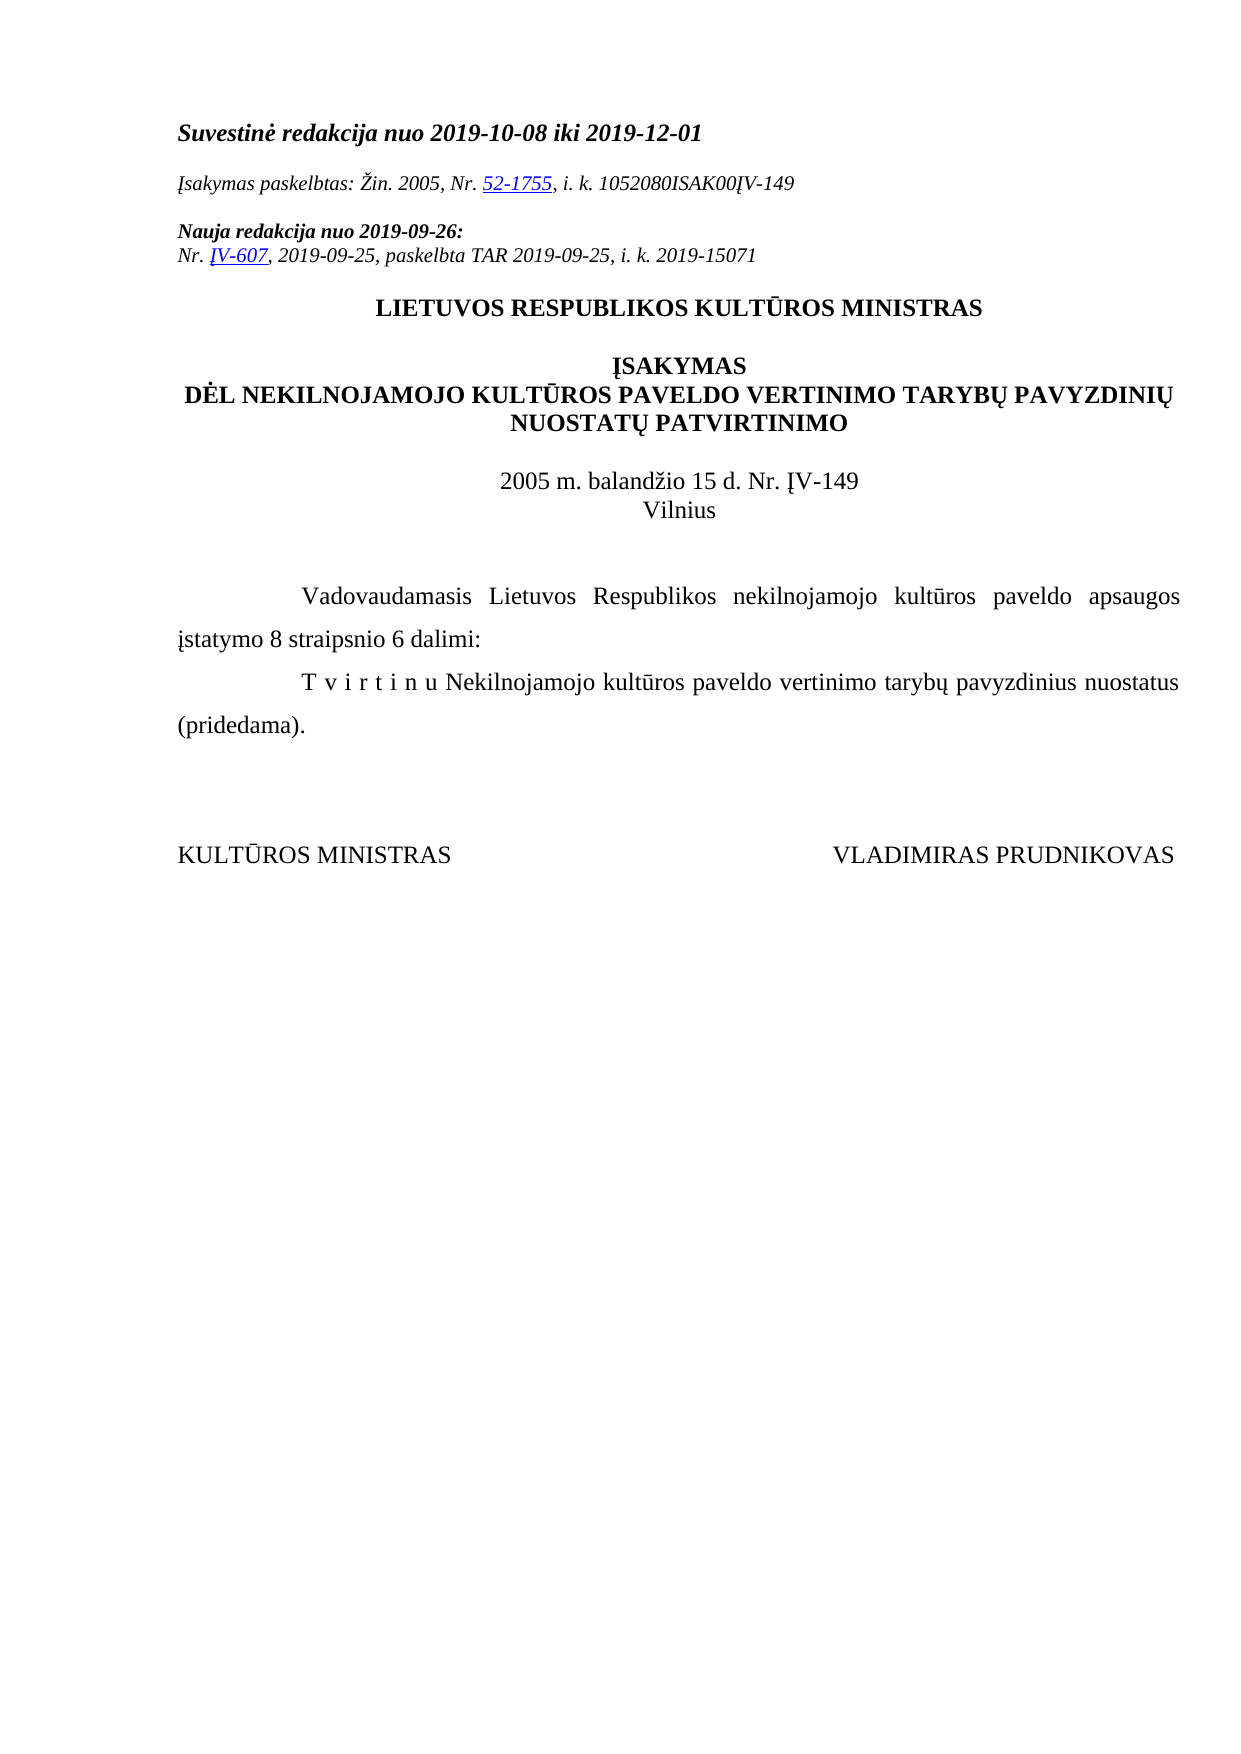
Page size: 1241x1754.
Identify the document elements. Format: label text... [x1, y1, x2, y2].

text Nauja redakcija nuo 2019-09-26: [177, 219, 1181, 243]
text DĖL NEKILNOJAMOJO KULTŪROS PAVELDO VERTINIMO TARYBŲ PAVYZDINIŲ NUOSTATŲ PATVIRTINIMO [177, 380, 1181, 437]
text T v i r t i n u Nekilnojamojo kultūros paveldo vertinimo tarybų pavyzdinius nuostatus (pridedama). [177, 667, 1181, 739]
text ĮSAKYMAS [177, 351, 1181, 380]
text Įsakymas paskelbtas: Žin. 2005, Nr. 52-1755, i. k. 1052080ISAK00ĮV-149 [177, 171, 1181, 195]
text Kultūros ministras Vladimiras Prudnikovas [177, 840, 1181, 868]
text Nr. ĮV-607, 2019-09-25, paskelbta TAR 2019-09-25, i. k. 2019-15071 [177, 243, 1181, 267]
text Vilnius [177, 495, 1181, 523]
text Vadovaudamasis Lietuvos Respublikos nekilnojamojo kultūros paveldo apsaugos įstatymo 8 straipsnio 6 dalimi: [177, 581, 1181, 653]
text Suvestinė redakcija nuo 2019-10-08 iki 2019-12-01 [177, 118, 1181, 147]
text 2005 m. balandžio 15 d. Nr. ĮV-149 [177, 466, 1181, 495]
text LIETUVOS RESPUBLIKOS KULTŪROS MINISTRAS [177, 293, 1181, 322]
